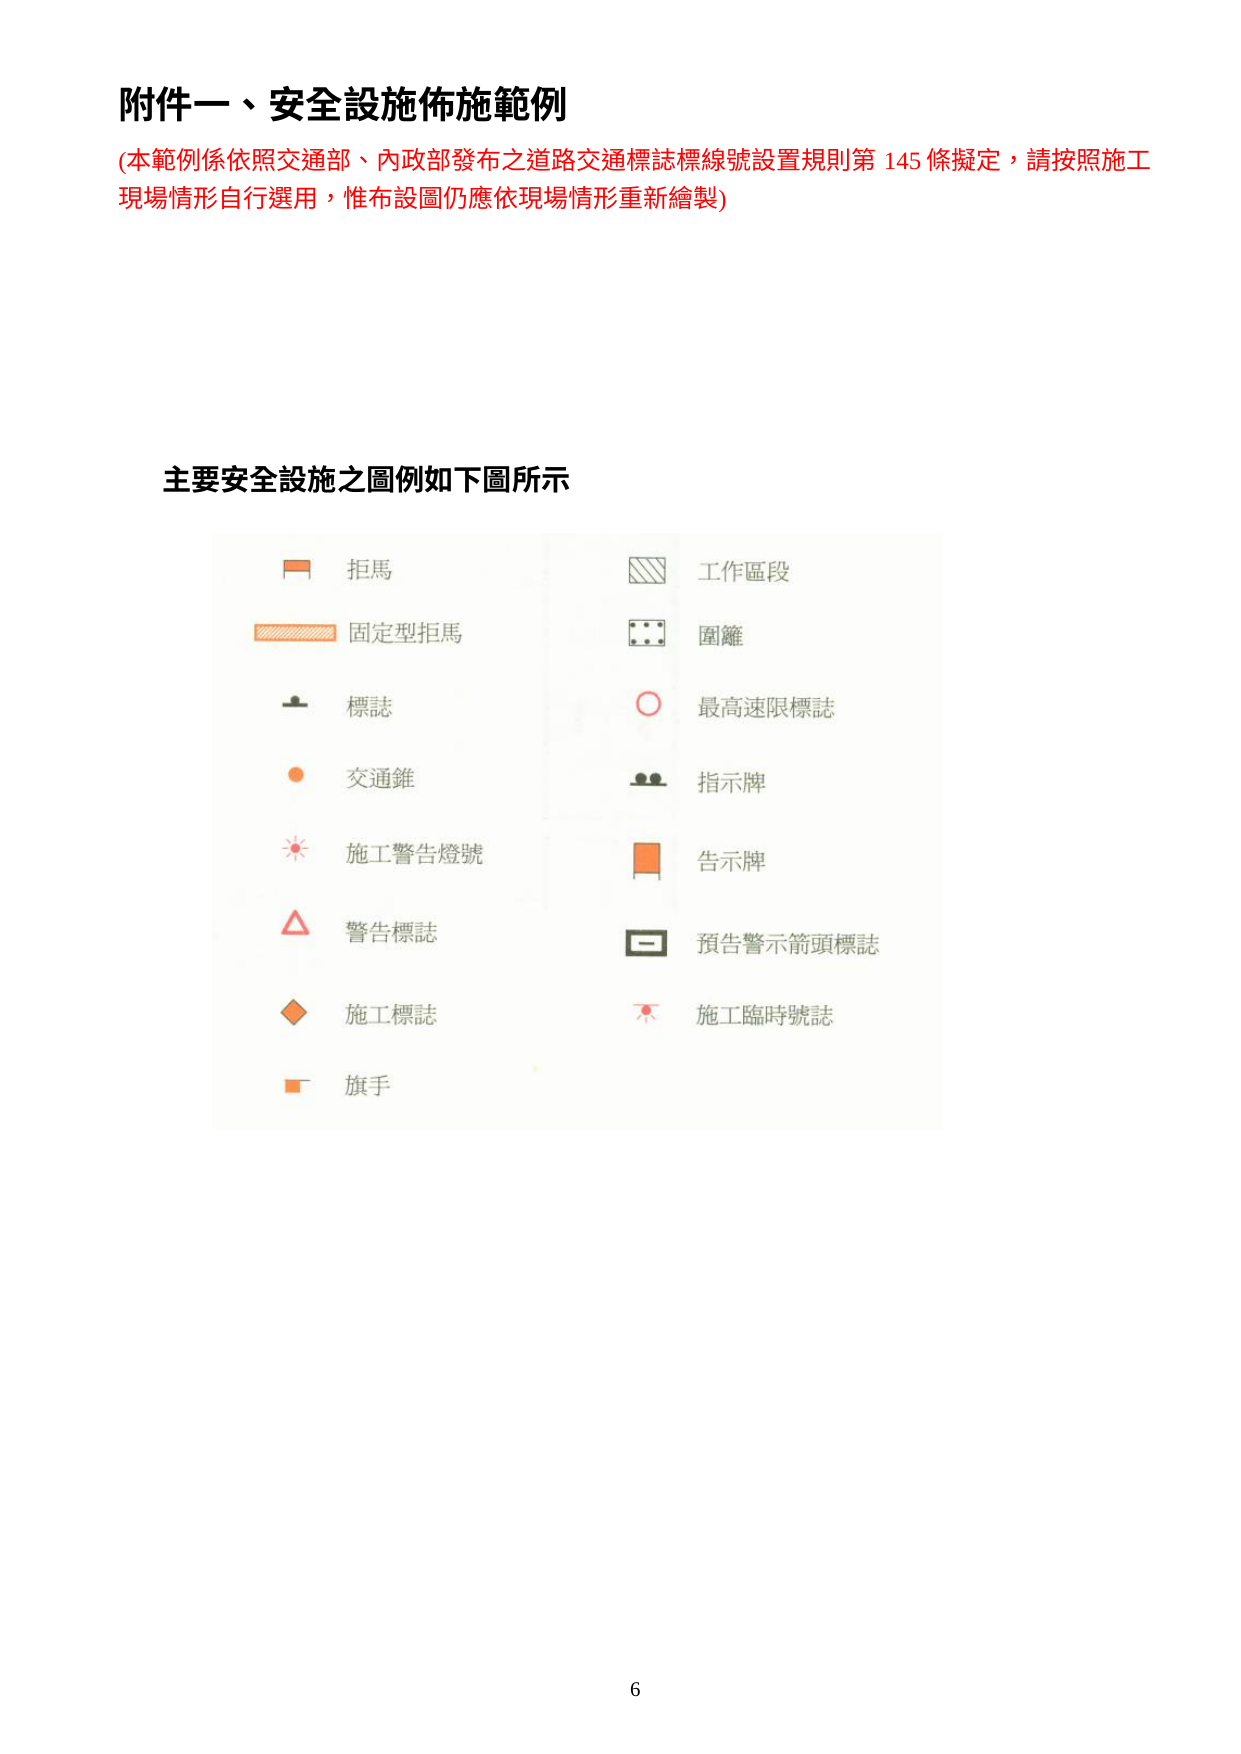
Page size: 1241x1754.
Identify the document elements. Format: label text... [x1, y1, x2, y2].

text 主要安全設施之圖例如下圖所示 [118, 434, 1152, 509]
text 附件一、安全設施佈施範例 [118, 59, 1152, 134]
text (本範例係依照交通部、內政部發布之道路交通標誌標線號設置規則第145條擬定，請按照施工現場情形自行選用，惟布設圖仍應依現場情形重新繪製) [118, 134, 1152, 209]
picture [211, 533, 944, 1130]
